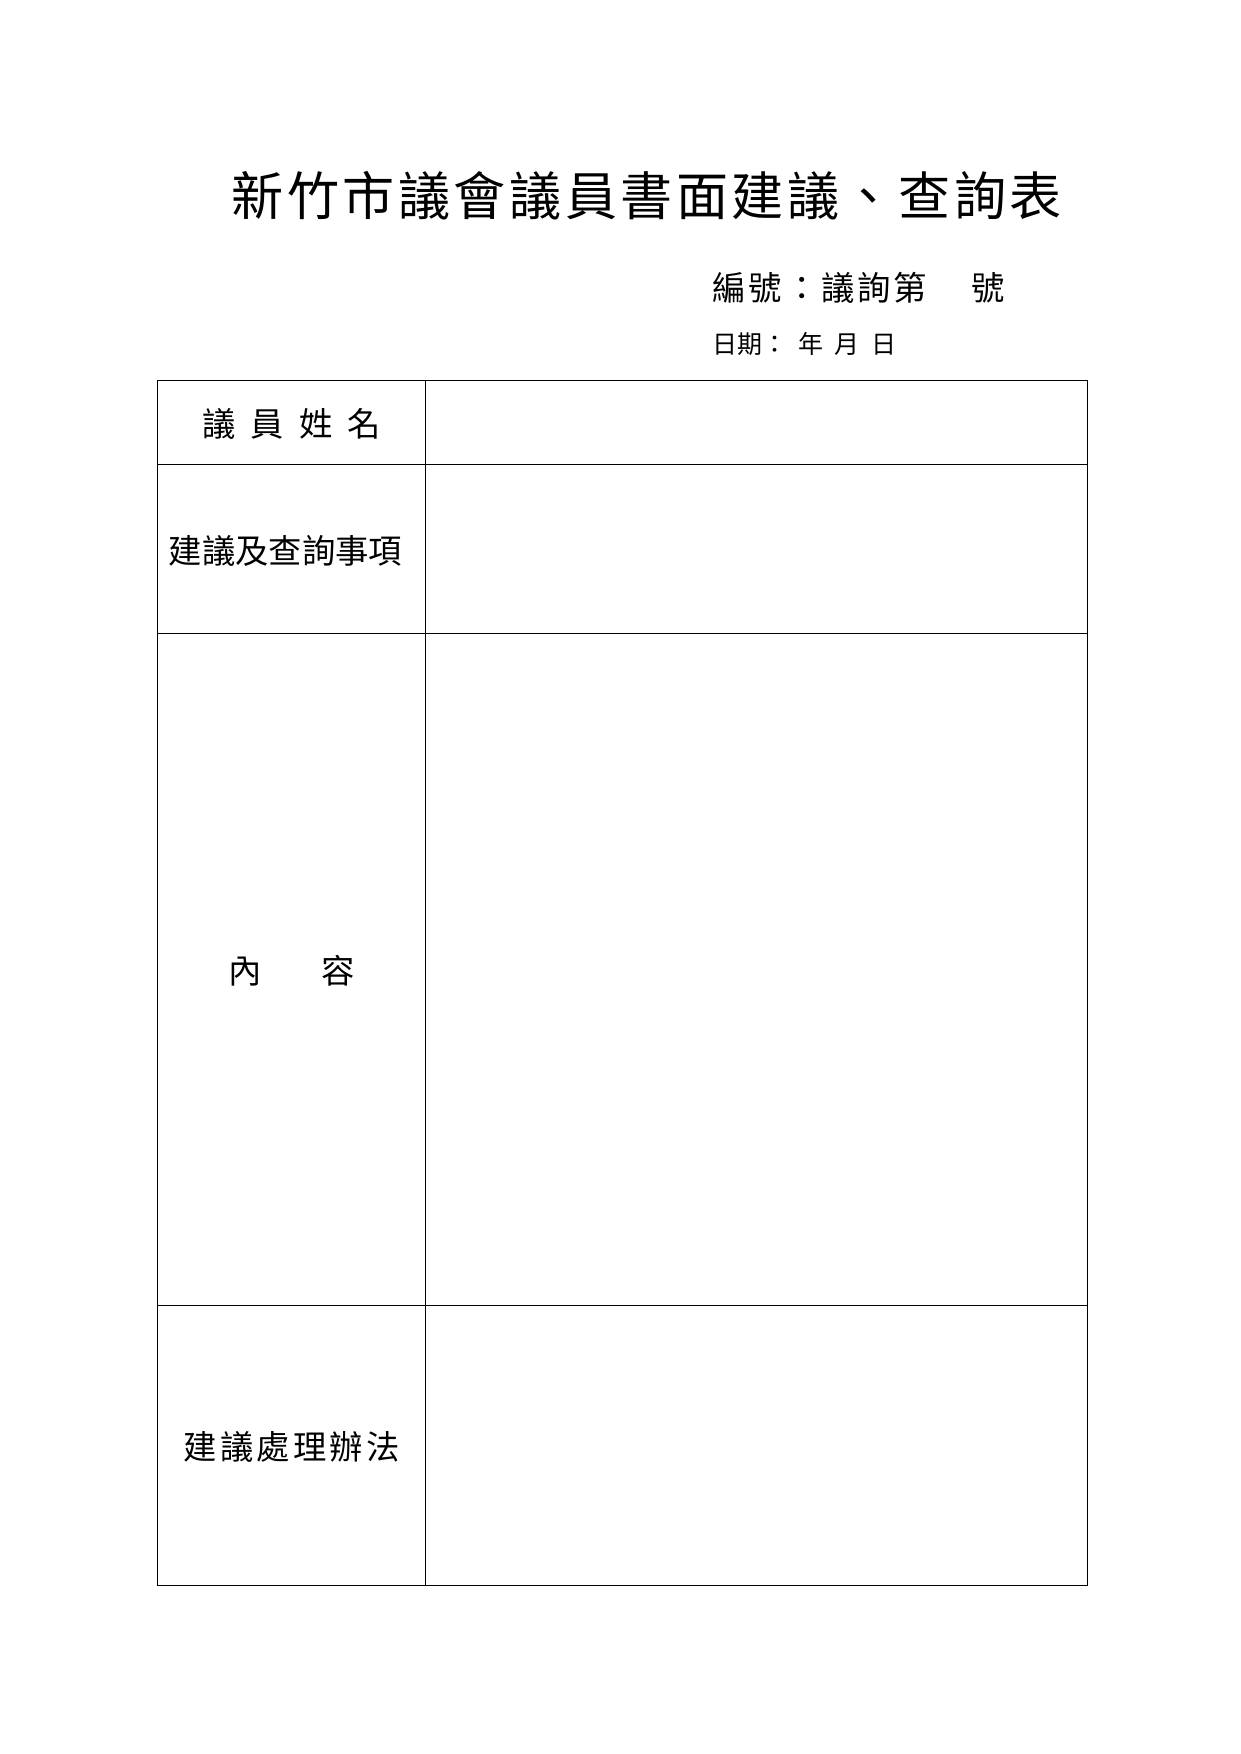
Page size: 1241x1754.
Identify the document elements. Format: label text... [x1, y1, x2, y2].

table_cell 建議及查詢事項 [158, 465, 425, 633]
table_cell 建議處理辦法 [158, 1306, 425, 1585]
text 日期： 年 月 日 [169, 324, 1125, 361]
text 新竹市議會議員書面建議、查詢表 [169, 136, 1125, 249]
table_header [426, 381, 1087, 463]
table_cell 內 容 [158, 634, 425, 1305]
table_cell [426, 634, 1087, 1305]
table_cell [426, 1306, 1087, 1585]
table_cell [426, 465, 1087, 633]
text 編號：議詢第 號 [169, 249, 1125, 324]
table_header 議 員 姓 名 [158, 381, 425, 463]
